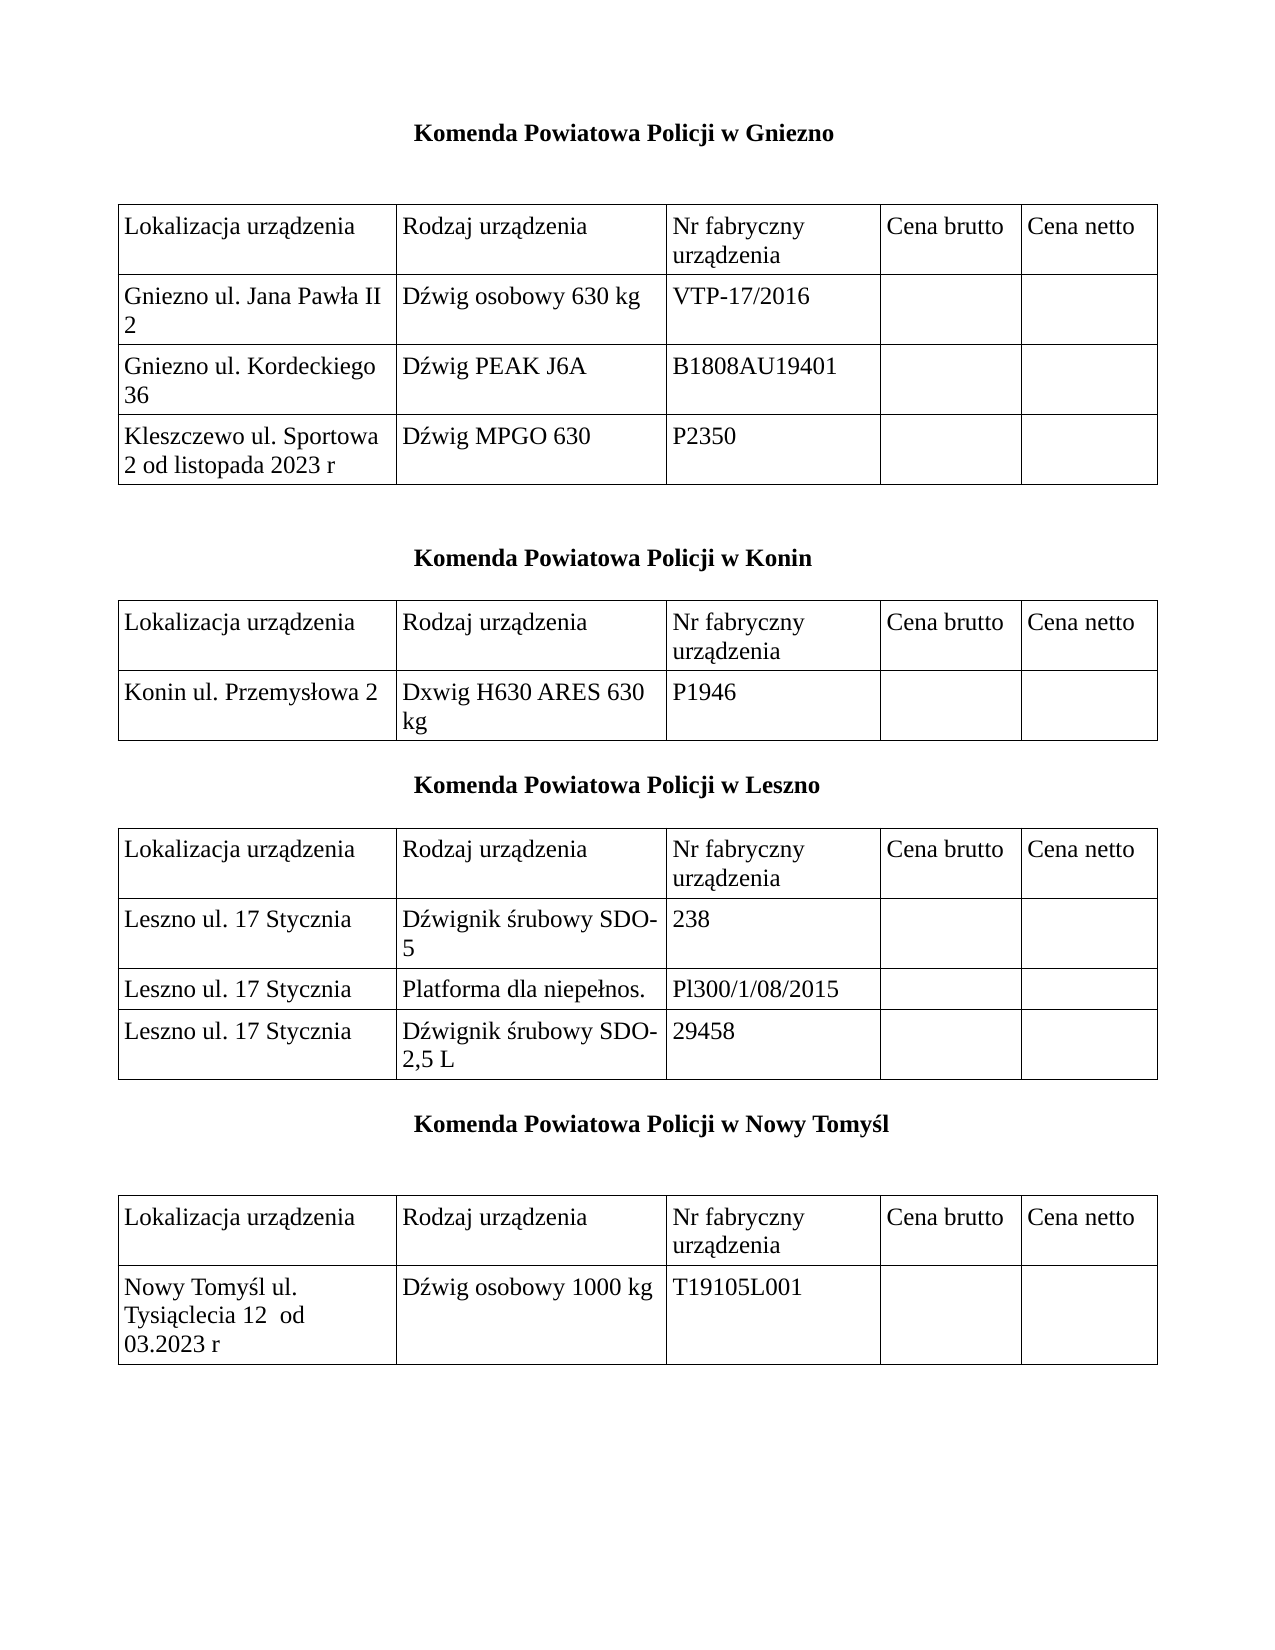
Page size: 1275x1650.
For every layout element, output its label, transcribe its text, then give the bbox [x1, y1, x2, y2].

table_cell Nowy Tomyśl ul. Tysiąclecia 12 od 03.2023 r [119, 1266, 396, 1364]
table_cell 238 [667, 899, 880, 968]
table_header Rodzaj urządzenia [397, 1196, 666, 1265]
table_cell [881, 275, 1021, 344]
table_cell [1022, 1266, 1157, 1364]
table_cell Leszno ul. 17 Stycznia [119, 1010, 396, 1079]
table_header Cena netto [1022, 205, 1157, 274]
table_header Lokalizacja urządzenia [119, 1196, 396, 1265]
table_cell Dźwignik śrubowy SDO-5 [397, 899, 666, 968]
table_header Lokalizacja urządzenia [119, 601, 396, 670]
table_header Cena netto [1022, 601, 1157, 670]
table_header Nr fabryczny urządzenia [667, 1196, 880, 1265]
table_cell [881, 415, 1021, 484]
table_header Cena brutto [881, 829, 1021, 898]
text Komenda Powiatowa Policji w Nowy Tomyśl [118, 1109, 1157, 1137]
table_cell [1022, 969, 1157, 1009]
table_cell [1022, 1010, 1157, 1079]
table_cell P2350 [667, 415, 880, 484]
table_header Nr fabryczny urządzenia [667, 205, 880, 274]
table_cell Gniezno ul. Jana Pawła II 2 [119, 275, 396, 344]
table_cell T19105L001 [667, 1266, 880, 1364]
table_cell [881, 345, 1021, 414]
text Komenda Powiatowa Policji w Konin [118, 543, 1157, 572]
table_cell B1808AU19401 [667, 345, 880, 414]
table_header Cena brutto [881, 205, 1021, 274]
table_cell P1946 [667, 671, 880, 740]
text Komenda Powiatowa Policji w Gniezno [118, 118, 1157, 147]
text Komenda Powiatowa Policji w Leszno [118, 770, 1157, 799]
table_cell Dźwig osobowy 630 kg [397, 275, 666, 344]
table_cell [1022, 899, 1157, 968]
table_cell Dźwignik śrubowy SDO-2,5 L [397, 1010, 666, 1079]
table_header Nr fabryczny urządzenia [667, 829, 880, 898]
table_cell Dxwig H630 ARES 630 kg [397, 671, 666, 740]
table_cell Pl300/1/08/2015 [667, 969, 880, 1009]
table_cell [881, 969, 1021, 1009]
table_cell Konin ul. Przemysłowa 2 [119, 671, 396, 740]
table_cell Platforma dla niepełnos. [397, 969, 666, 1009]
table_header Cena netto [1022, 1196, 1157, 1265]
table_header Nr fabryczny urządzenia [667, 601, 880, 670]
table_cell [1022, 345, 1157, 414]
table_header Rodzaj urządzenia [397, 601, 666, 670]
table_cell Dźwig osobowy 1000 kg [397, 1266, 666, 1364]
table_cell Dźwig PEAK J6A [397, 345, 666, 414]
table_cell [881, 1010, 1021, 1079]
table_cell Leszno ul. 17 Stycznia [119, 969, 396, 1009]
table_cell [1022, 415, 1157, 484]
table_header Lokalizacja urządzenia [119, 829, 396, 898]
table_cell Leszno ul. 17 Stycznia [119, 899, 396, 968]
table_header Rodzaj urządzenia [397, 205, 666, 274]
table_header Rodzaj urządzenia [397, 829, 666, 898]
table_cell [881, 899, 1021, 968]
table_cell Dźwig MPGO 630 [397, 415, 666, 484]
table_cell [881, 1266, 1021, 1364]
table_header Cena brutto [881, 1196, 1021, 1265]
table_header Lokalizacja urządzenia [119, 205, 396, 274]
table_cell [1022, 671, 1157, 740]
table_cell 29458 [667, 1010, 880, 1079]
table_header Cena netto [1022, 829, 1157, 898]
table_cell [1022, 275, 1157, 344]
table_cell [881, 671, 1021, 740]
table_cell VTP-17/2016 [667, 275, 880, 344]
table_cell Kleszczewo ul. Sportowa 2 od listopada 2023 r [119, 415, 396, 484]
table_header Cena brutto [881, 601, 1021, 670]
table_cell Gniezno ul. Kordeckiego 36 [119, 345, 396, 414]
